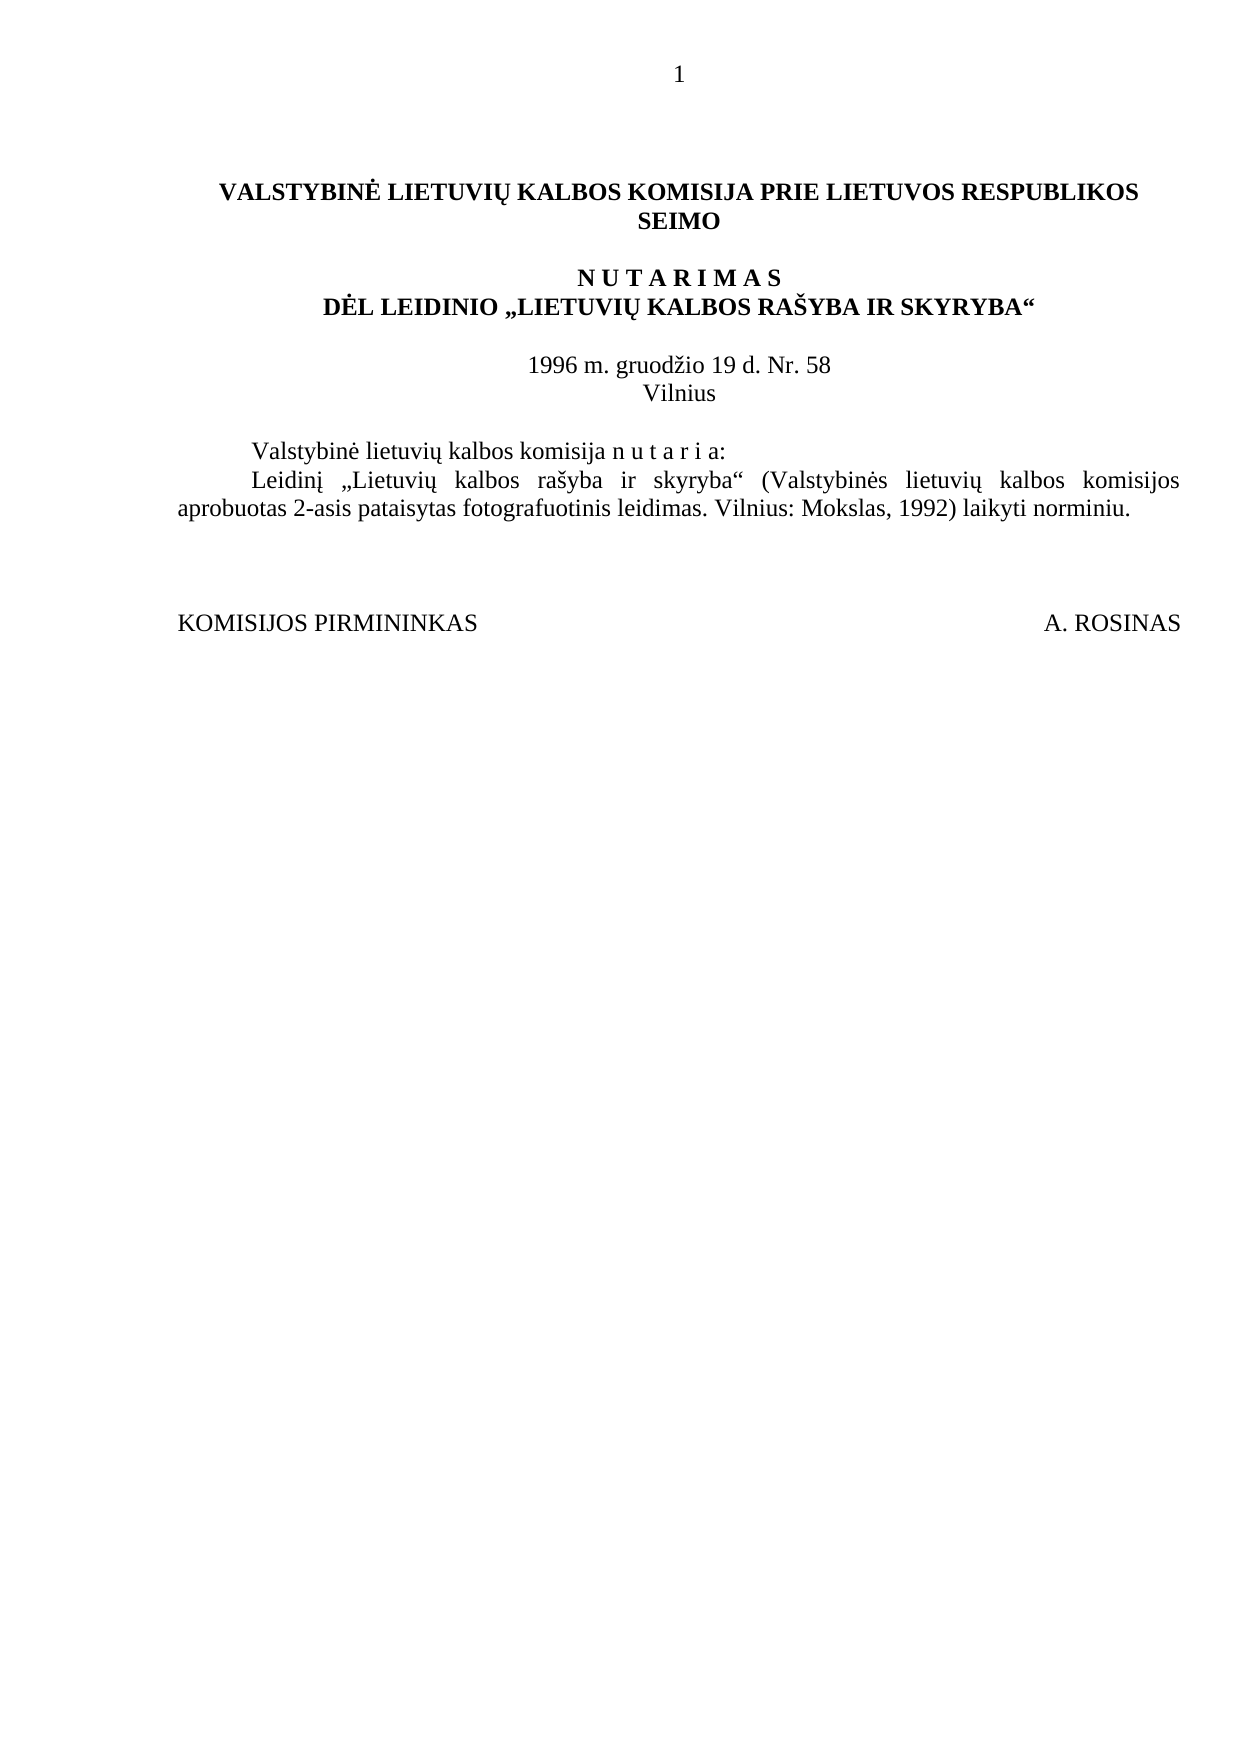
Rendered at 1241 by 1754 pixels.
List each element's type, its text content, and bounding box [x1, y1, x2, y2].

text Valstybinė lietuvių kalbos komisija nutaria: [177, 436, 1181, 465]
text Leidinį „Lietuvių kalbos rašyba ir skyryba“ (Valstybinės lietuvių kalbos komisijos aprobuotas 2-asis pataisytas fotografuotinis leidimas. Vilnius: Mokslas, 1992) laikyti norminiu. [177, 465, 1181, 522]
text 1996 m. gruodžio 19 d. Nr. 58 [177, 350, 1181, 378]
text Vilnius [177, 378, 1181, 407]
text VALSTYBINĖ LIETUVIŲ KALBOS KOMISIJA PRIE LIETUVOS RESPUBLIKOS SEIMO [177, 177, 1181, 235]
text N U T A R I M A S [177, 263, 1181, 292]
text DĖL LEIDINIO „LIETUVIŲ KALBOS RAŠYBA IR SKYRYBA“ [177, 292, 1181, 321]
text KOMISIJOS PIRMININKAS A. ROSINAS [177, 608, 1181, 637]
